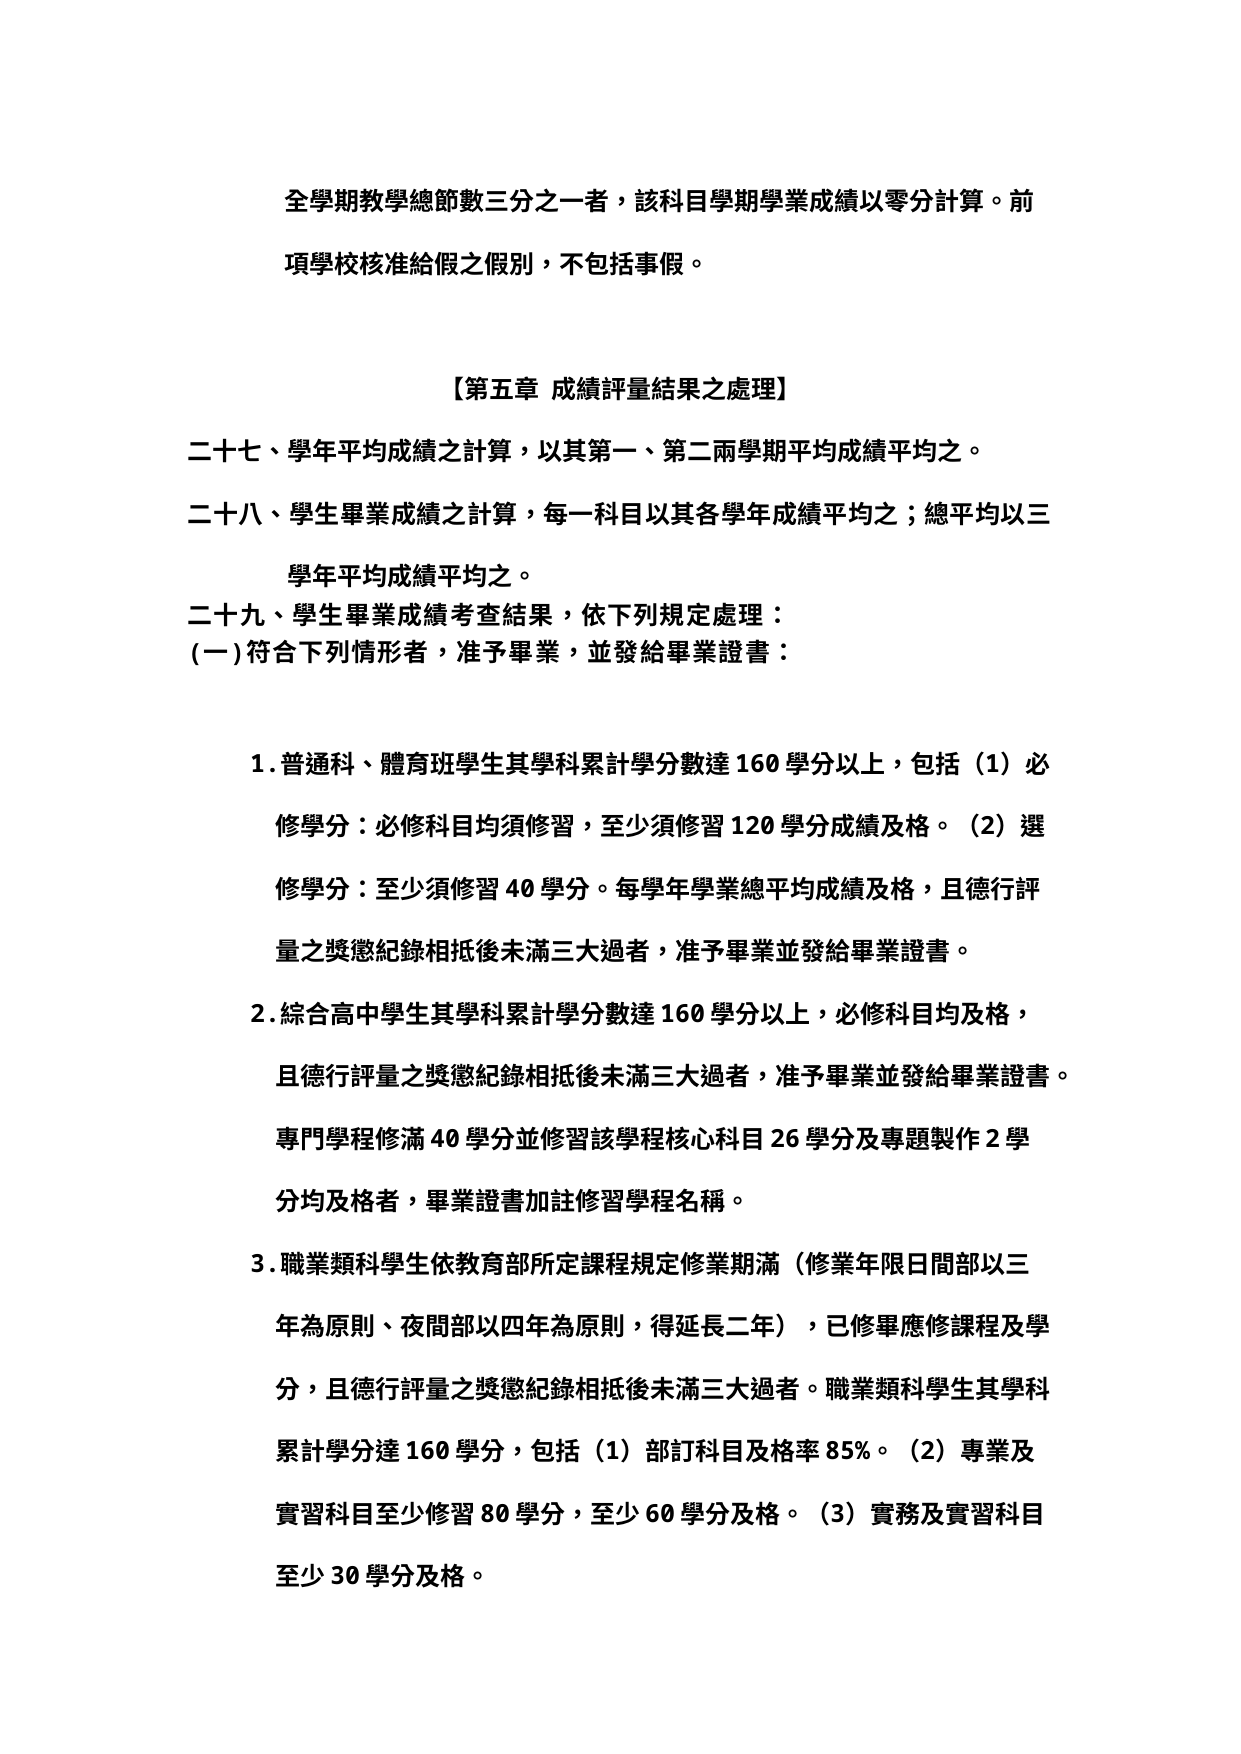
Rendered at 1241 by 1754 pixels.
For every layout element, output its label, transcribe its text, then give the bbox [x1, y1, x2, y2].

text 二十七、學年平均成績之計算，以其第一、第二兩學期平均成績平均之。 [187, 408, 1053, 471]
text 【第五章 成績評量結果之處理】 [187, 346, 1053, 408]
text (一)符合下列情形者，准予畢業，並發給畢業證書： [187, 632, 1053, 668]
text 2.綜合高中學生其學科累計學分數達160學分以上，必修科目均及格，且德行評量之獎懲紀錄相抵後未滿三大過者，准予畢業並發給畢業證書。專門學程修滿40學分並修習該學程核心科目26學分及專題製作2學分均及格者，畢業證書加註修習學程名稱。 [250, 971, 1053, 1221]
text 二十八、學生畢業成績之計算，每一科目以其各學年成績平均之；總平均以三學年平均成績平均之。 [187, 471, 1053, 596]
text 二十九、學生畢業成績考查結果，依下列規定處理： [187, 596, 1053, 632]
text 1.普通科、體育班學生其學科累計學分數達160學分以上，包括（1）必修學分：必修科目均須修習，至少須修習120學分成績及格。（2）選修學分：至少須修習40學分。每學年學業總平均成績及格，且德行評量之獎懲紀錄相抵後未滿三大過者，准予畢業並發給畢業證書。 [250, 721, 1053, 971]
text 全學期教學總節數三分之一者，該科目學期學業成績以零分計算。前項學校核准給假之假別，不包括事假。 [284, 158, 1053, 283]
text 3.職業類科學生依教育部所定課程規定修業期滿（修業年限日間部以三年為原則、夜間部以四年為原則，得延長二年），已修畢應修課程及學分，且德行評量之獎懲紀錄相抵後未滿三大過者。職業類科學生其學科累計學分達160學分，包括（1）部訂科目及格率85%。（2）專業及實習科目至少修習80學分，至少60學分及格。（3）實務及實習科目至少30學分及格。 [250, 1221, 1053, 1596]
